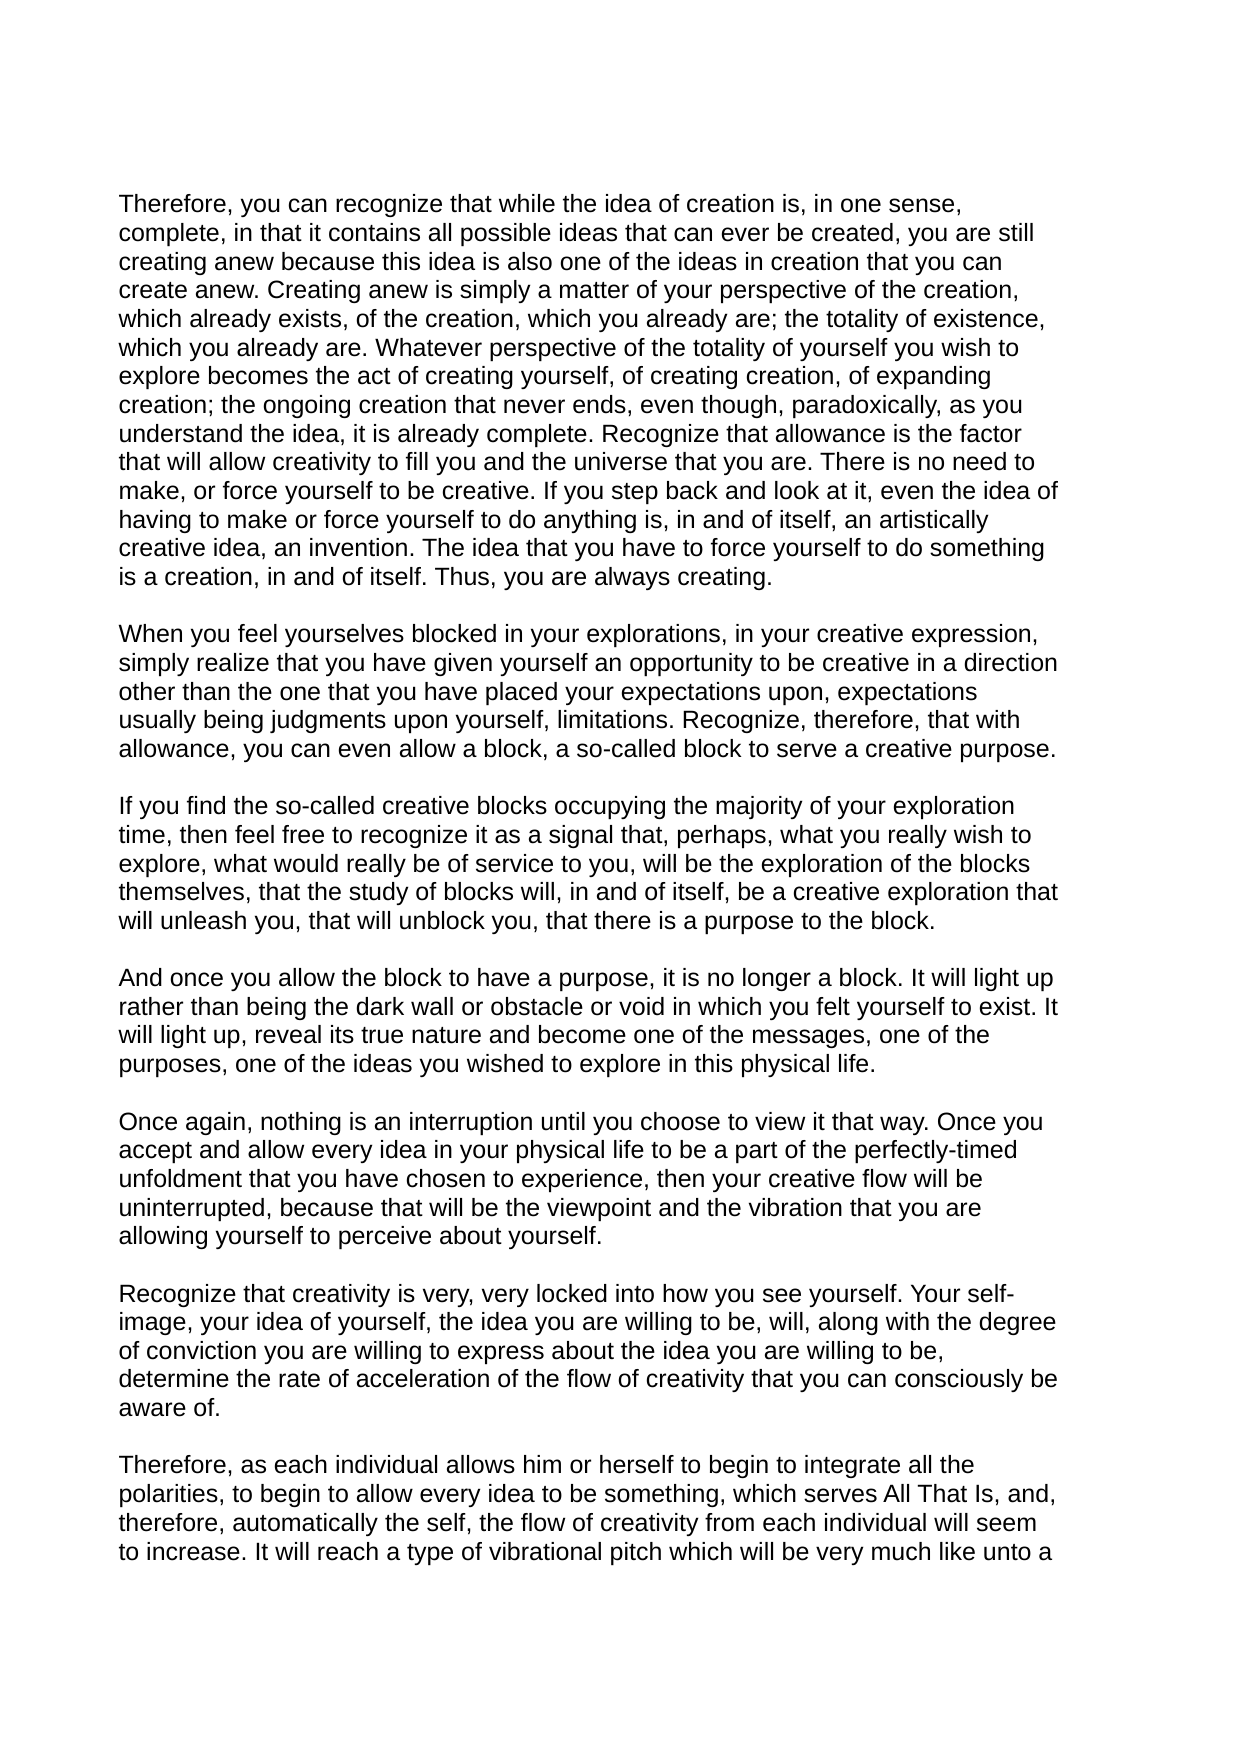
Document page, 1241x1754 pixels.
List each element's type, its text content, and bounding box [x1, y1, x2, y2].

text other than the one that you have placed your expectations upon, expectations [118, 677, 1240, 706]
text that will allow creativity to fill you and the universe that you are. There is no need to [118, 448, 1240, 476]
text which you already are. Whatever perspective of the totality of yourself you wish to [118, 333, 1240, 362]
text purposes, one of the ideas you wished to explore in this physical life. [118, 1050, 1240, 1078]
text usually being judgments upon yourself, limitations. Recognize, therefore, that with [118, 706, 1240, 734]
text create anew. Creating anew is simply a matter of your perspective of the creation, [118, 276, 1240, 304]
text simply realize that you have given yourself an opportunity to be creative in a direction [118, 648, 1240, 677]
text will unleash you, that will unblock you, that there is a purpose to the block. [118, 906, 1240, 935]
text therefore, automatically the self, the flow of creativity from each individual will seem [118, 1508, 1240, 1537]
text understand the idea, it is already complete. Recognize that allowance is the factor [118, 419, 1240, 448]
text And once you allow the block to have a purpose, it is no longer a block. It will light up [118, 964, 1240, 992]
text Therefore, you can recognize that while the idea of creation is, in one sense, [118, 190, 1240, 219]
text creating anew because this idea is also one of the ideas in creation that you can [118, 247, 1240, 276]
text is a creation, in and of itself. Thus, you are always creating. [118, 562, 1240, 591]
text creation; the ongoing creation that never ends, even though, paradoxically, as you [118, 391, 1240, 419]
text complete, in that it contains all possible ideas that can ever be created, you are still [118, 219, 1240, 247]
text If you find the so-called creative blocks occupying the majority of your exploration [118, 792, 1240, 820]
text image, your idea of yourself, the idea you are willing to be, will, along with the degree [118, 1308, 1240, 1336]
text When you feel yourselves blocked in your explorations, in your creative expression, [118, 620, 1240, 648]
text Recognize that creativity is very, very locked into how you see yourself. Your self- [118, 1279, 1240, 1308]
text unfoldment that you have chosen to experience, then your creative flow will be [118, 1164, 1240, 1193]
text explore becomes the act of creating yourself, of creating creation, of expanding [118, 362, 1240, 391]
text polarities, to begin to allow every idea to be something, which serves All That Is, and, [118, 1480, 1240, 1508]
text uninterrupted, because that will be the viewpoint and the vibration that you are [118, 1193, 1240, 1222]
text allowance, you can even allow a block, a so-called block to serve a creative purpose. [118, 734, 1240, 763]
text Once again, nothing is an interruption until you choose to view it that way. Once you [118, 1107, 1240, 1136]
text allowing yourself to perceive about yourself. [118, 1222, 1240, 1250]
text themselves, that the study of blocks will, in and of itself, be a creative exploration that [118, 878, 1240, 906]
text accept and allow every idea in your physical life to be a part of the perfectly-timed [118, 1136, 1240, 1164]
text creative idea, an invention. The idea that you have to force yourself to do something [118, 534, 1240, 562]
text rather than being the dark wall or obstacle or void in which you felt yourself to exist. It [118, 992, 1240, 1021]
text having to make or force yourself to do anything is, in and of itself, an artistically [118, 505, 1240, 534]
text explore, what would really be of service to you, will be the exploration of the blocks [118, 849, 1240, 878]
text aware of. [118, 1394, 1240, 1422]
text of conviction you are willing to express about the idea you are willing to be, [118, 1336, 1240, 1365]
text which already exists, of the creation, which you already are; the totality of existence, [118, 304, 1240, 333]
text make, or force yourself to be creative. If you step back and look at it, even the idea of [118, 476, 1240, 505]
text will light up, reveal its true nature and become one of the messages, one of the [118, 1021, 1240, 1050]
text determine the rate of acceleration of the flow of creativity that you can consciously be [118, 1365, 1240, 1394]
text time, then feel free to recognize it as a signal that, perhaps, what you really wish to [118, 820, 1240, 849]
text to increase. It will reach a type of vibrational pitch which will be very much like unto a [118, 1537, 1240, 1566]
text Therefore, as each individual allows him or herself to begin to integrate all the [118, 1451, 1240, 1480]
